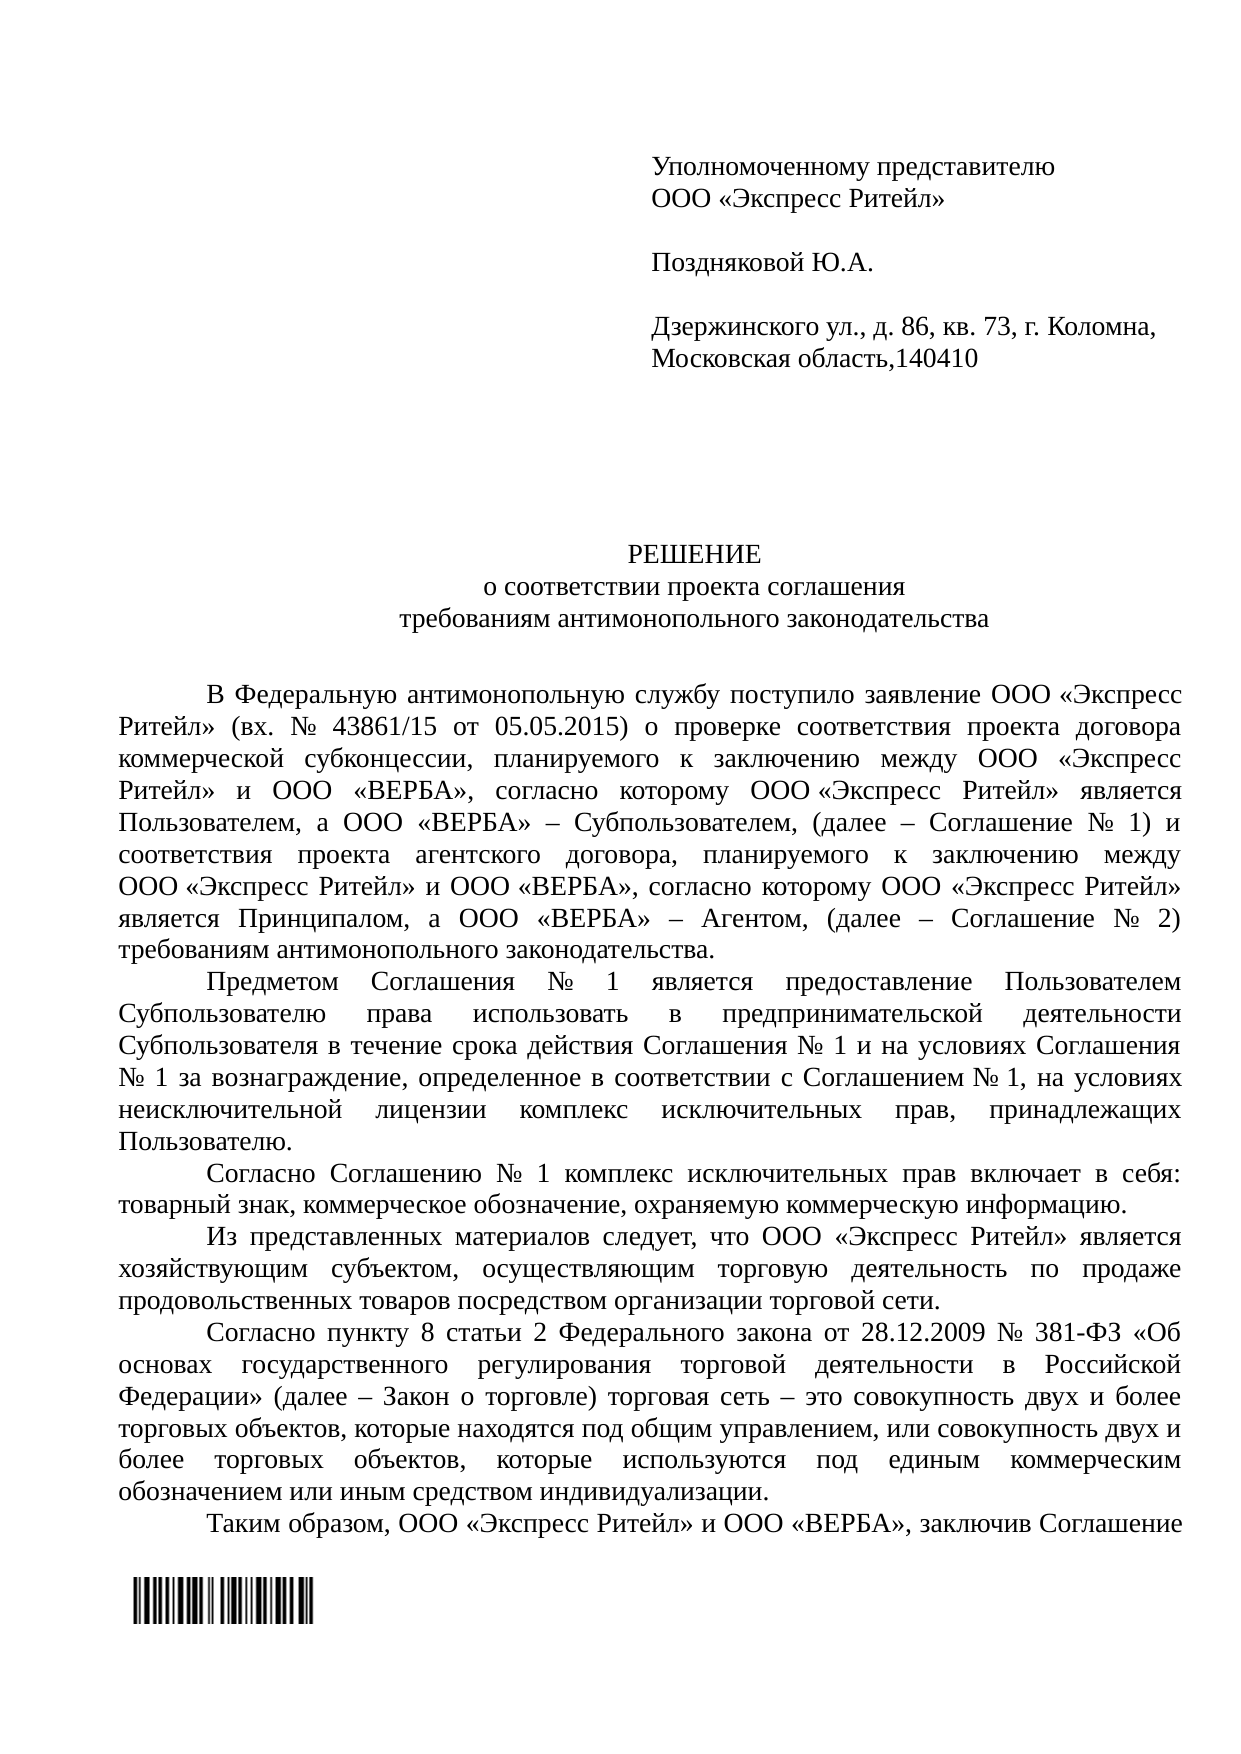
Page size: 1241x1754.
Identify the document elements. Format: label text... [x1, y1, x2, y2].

text В Федеральную антимонопольную службу поступило заявление ООО «Экспресс Ритейл» (вх. № 43861/15 от 05.05.2015) о проверке соответствия проекта договора коммерческой субконцессии, планируемого к заключению между ООО «Экспресс Ритейл» и ООО «ВЕРБА», согласно которому ООО «Экспресс Ритейл» является Пользователем, а ООО «ВЕРБА» – Субпользователем, (далее – Соглашение № 1) и соответствия проекта агентского договора, планируемого к заключению между ООО «Экспресс Ритейл» и ООО «ВЕРБА», согласно которому ООО «Экспресс Ритейл» является Принципалом, а ООО «ВЕРБА» – Агентом, (далее – Соглашение № 2) требованиям антимонопольного законодательства. [118, 678, 1182, 965]
text Таким образом, ООО «Экспресс Ритейл» и ООО «ВЕРБА», заключив Соглашение [118, 1507, 1184, 1539]
text Из представленных материалов следует, что ООО «Экспресс Ритейл» является хозяйствующим субъектом, осуществляющим торговую деятельность по продаже продовольственных товаров посредством организации торговой сети. [118, 1220, 1182, 1316]
text требованиям антимонопольного законодательства [118, 602, 1182, 634]
text Предметом Соглашения № 1 является предоставление Пользователем Субпользователю права использовать в предпринимательской деятельности Субпользователя в течение срока действия Соглашения № 1 и на условиях Соглашения № 1 за вознаграждение, определенное в соответствии с Соглашением № 1, на условиях неисключительной лицензии комплекс исключительных прав, принадлежащих Пользователю. [118, 965, 1182, 1156]
text Согласно Соглашению № 1 комплекс исключительных прав включает в себя: товарный знак, коммерческое обозначение, охраняемую коммерческую информацию. [118, 1156, 1182, 1220]
text Уполномоченному представителю ООО «Экспресс Ритейл» [651, 150, 1182, 214]
text о соответствии проекта соглашения [118, 570, 1182, 602]
text Согласно пункту 8 статьи 2 Федерального закона от 28.12.2009 № 381-ФЗ «Об основах государственного регулирования торговой деятельности в Российской Федерации» (далее – Закон о торговле) торговая сеть – это совокупность двух и более торговых объектов, которые находятся под общим управлением, или совокупность двух и более торговых объектов, которые используются под единым коммерческим обозначением или иным средством индивидуализации. [118, 1316, 1182, 1507]
text РЕШЕНИЕ [118, 538, 1182, 570]
picture [118, 1577, 331, 1624]
text Поздняковой Ю.А. [651, 246, 1182, 277]
text Дзержинского ул., д. 86, кв. 73, г. Коломна, Московская область,140410 [651, 309, 1182, 373]
